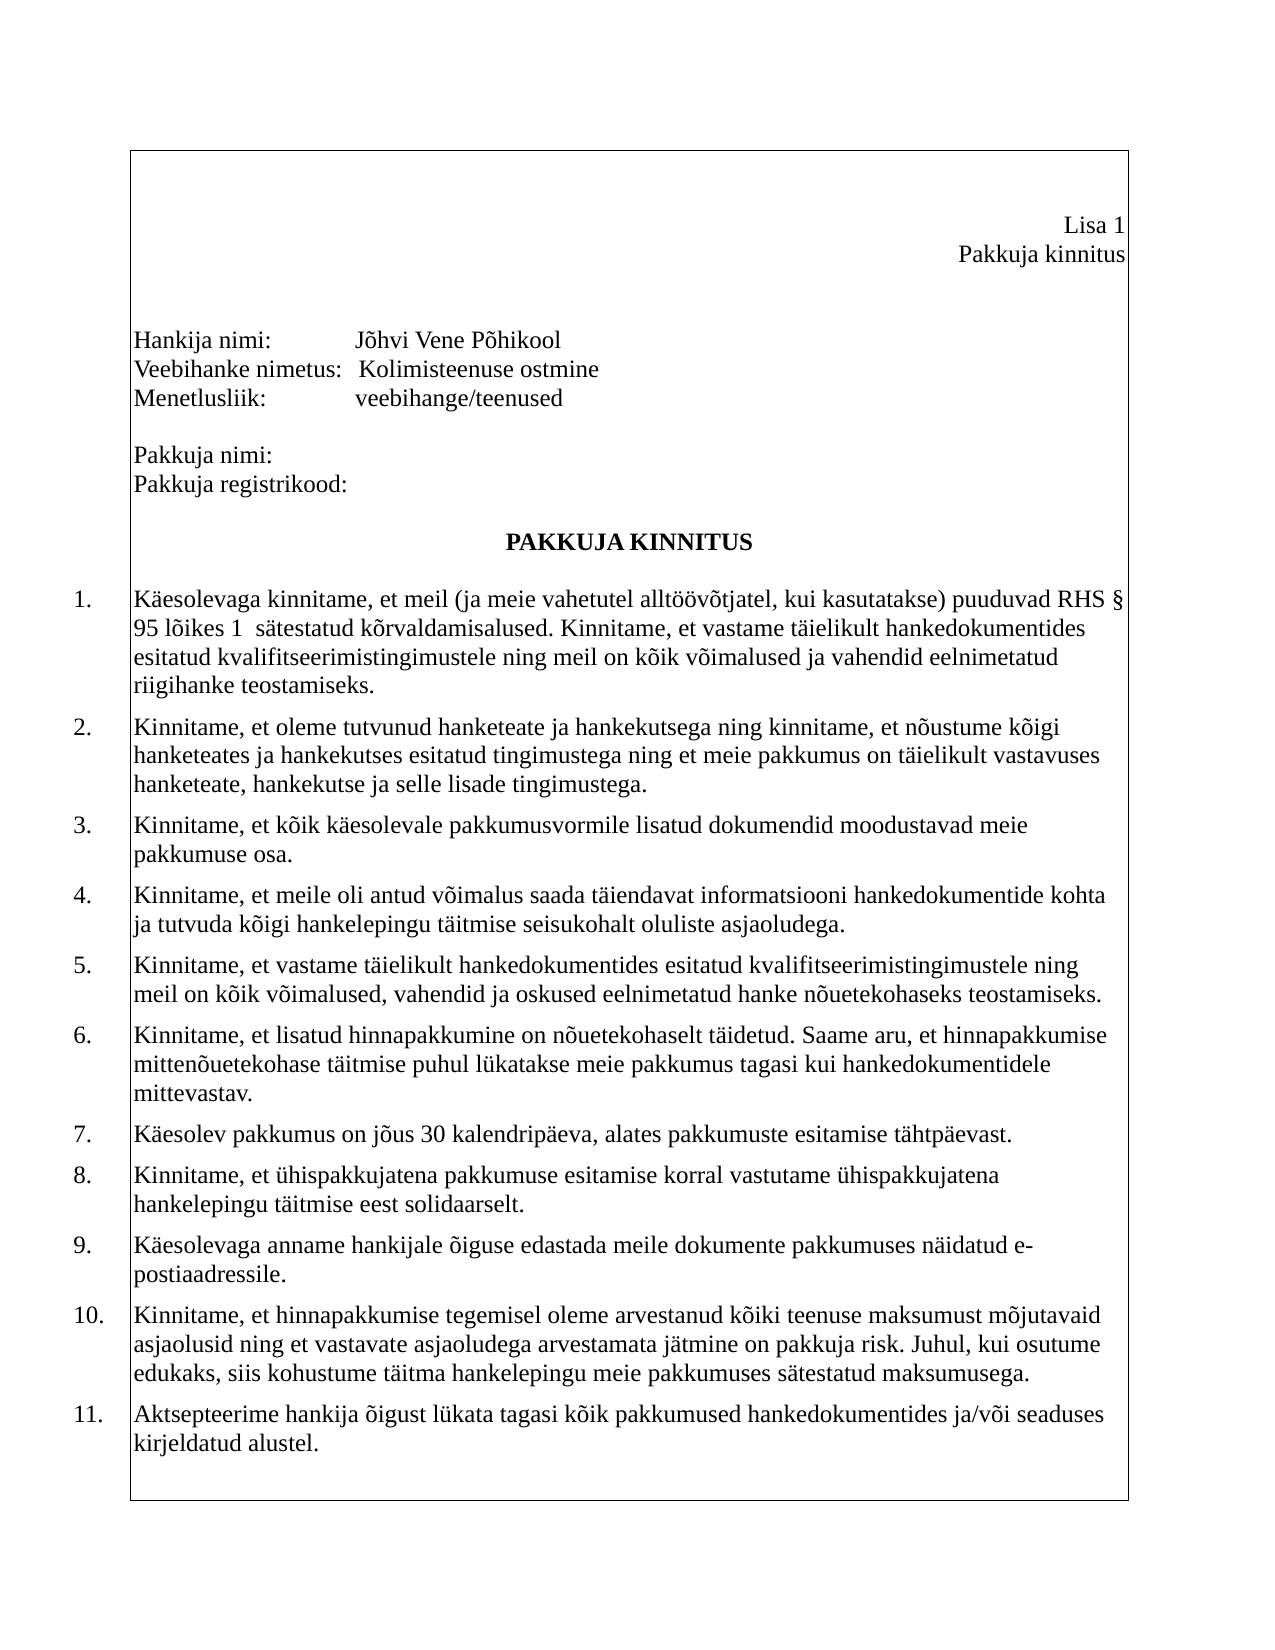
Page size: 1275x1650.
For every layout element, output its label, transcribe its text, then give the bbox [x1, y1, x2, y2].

text Pakkuja registrikood: [133, 469, 1125, 498]
list Kinnitame, et meile oli antud võimalus saada täiendavat informatsiooni hankedokumentide kohta ja tutvuda kõigi hankelepingu täitmise seisukohalt oluliste asjaoludega. [131, 881, 1125, 938]
text Veebihanke nimetus: Kolimisteenuse ostmine [133, 354, 1125, 383]
list Kinnitame, et kõik käesolevale pakkumusvormile lisatud dokumendid moodustavad meie pakkumuse osa. [131, 811, 1125, 868]
list Aktsepteerime hankija õigust lükata tagasi kõik pakkumused hankedokumentides ja/või seaduses kirjeldatud alustel. [131, 1399, 1125, 1457]
list Käesolevaga kinnitame, et meil (ja meie vahetutel alltöövõtjatel, kui kasutatakse) puuduvad RHS § 95 lõikes 1 sätestatud kõrvaldamisalused. Kinnitame, et vastame täielikult hankedokumentides esitatud kvalifitseerimistingimustele ning meil on kõik võimalused ja vahendid eelnimetatud riigihanke teostamiseks. [73, 584, 130, 699]
list Kinnitame, et lisatud hinnapakkumine on nõuetekohaselt täidetud. Saame aru, et hinnapakkumise mittenõuetekohase täitmise puhul lükatakse meie pakkumus tagasi kui hankedokumentidele mittevastav. [73, 1021, 130, 1107]
list Käesolevaga anname hankijale õiguse edastada meile dokumente pakkumuses näidatud e-postiaadressile. [73, 1231, 130, 1288]
list Kinnitame, et lisatud hinnapakkumine on nõuetekohaselt täidetud. Saame aru, et hinnapakkumise mittenõuetekohase täitmise puhul lükatakse meie pakkumus tagasi kui hankedokumentidele mittevastav. [131, 1021, 1125, 1107]
list Kinnitame, et oleme tutvunud hanketeate ja hankekutsega ning kinnitame, et nõustume kõigi hanketeates ja hankekutses esitatud tingimustega ning et meie pakkumus on täielikult vastavuses hanketeate, hankekutse ja selle lisade tingimustega. [131, 712, 1125, 798]
list Aktsepteerime hankija õigust lükata tagasi kõik pakkumused hankedokumentides ja/või seaduses kirjeldatud alustel. [73, 1399, 130, 1457]
list Kinnitame, et oleme tutvunud hanketeate ja hankekutsega ning kinnitame, et nõustume kõigi hanketeates ja hankekutses esitatud tingimustega ning et meie pakkumus on täielikult vastavuses hanketeate, hankekutse ja selle lisade tingimustega. [73, 712, 130, 798]
list Käesolev pakkumus on jõus 30 kalendripäeva, alates pakkumuste esitamise tähtpäevast. [131, 1119, 1125, 1148]
text PAKKUJA KINNITUS [133, 527, 1125, 556]
text Menetlusliik: veebihange/teenused [133, 383, 1125, 412]
list Kinnitame, et hinnapakkumise tegemisel oleme arvestanud kõiki teenuse maksumust mõjutavaid asjaolusid ning et vastavate asjaoludega arvestamata jätmine on pakkuja risk. Juhul, kui osutume edukaks, siis kohustume täitma hankelepingu meie pakkumuses sätestatud maksumusega. [131, 1301, 1125, 1387]
list Kinnitame, et kõik käesolevale pakkumusvormile lisatud dokumendid moodustavad meie pakkumuse osa. [73, 811, 130, 868]
text Hankija nimi: Jõhvi Vene Põhikool [133, 326, 1125, 354]
text Lisa 1 [133, 211, 1125, 239]
list Käesolevaga anname hankijale õiguse edastada meile dokumente pakkumuses näidatud e-postiaadressile. [131, 1231, 1125, 1288]
list Kinnitame, et ühispakkujatena pakkumuse esitamise korral vastutame ühispakkujatena hankelepingu täitmise eest solidaarselt. [131, 1161, 1125, 1218]
list Käesolevaga kinnitame, et meil (ja meie vahetutel alltöövõtjatel, kui kasutatakse) puuduvad RHS § 95 lõikes 1 sätestatud kõrvaldamisalused. Kinnitame, et vastame täielikult hankedokumentides esitatud kvalifitseerimistingimustele ning meil on kõik võimalused ja vahendid eelnimetatud riigihanke teostamiseks. [131, 584, 1125, 699]
list Kinnitame, et vastame täielikult hankedokumentides esitatud kvalifitseerimistingimustele ning meil on kõik võimalused, vahendid ja oskused eelnimetatud hanke nõuetekohaseks teostamiseks. [131, 951, 1125, 1008]
list Kinnitame, et ühispakkujatena pakkumuse esitamise korral vastutame ühispakkujatena hankelepingu täitmise eest solidaarselt. [73, 1161, 130, 1218]
text Pakkuja nimi: [133, 441, 1125, 469]
text Pakkuja kinnitus [133, 239, 1125, 268]
